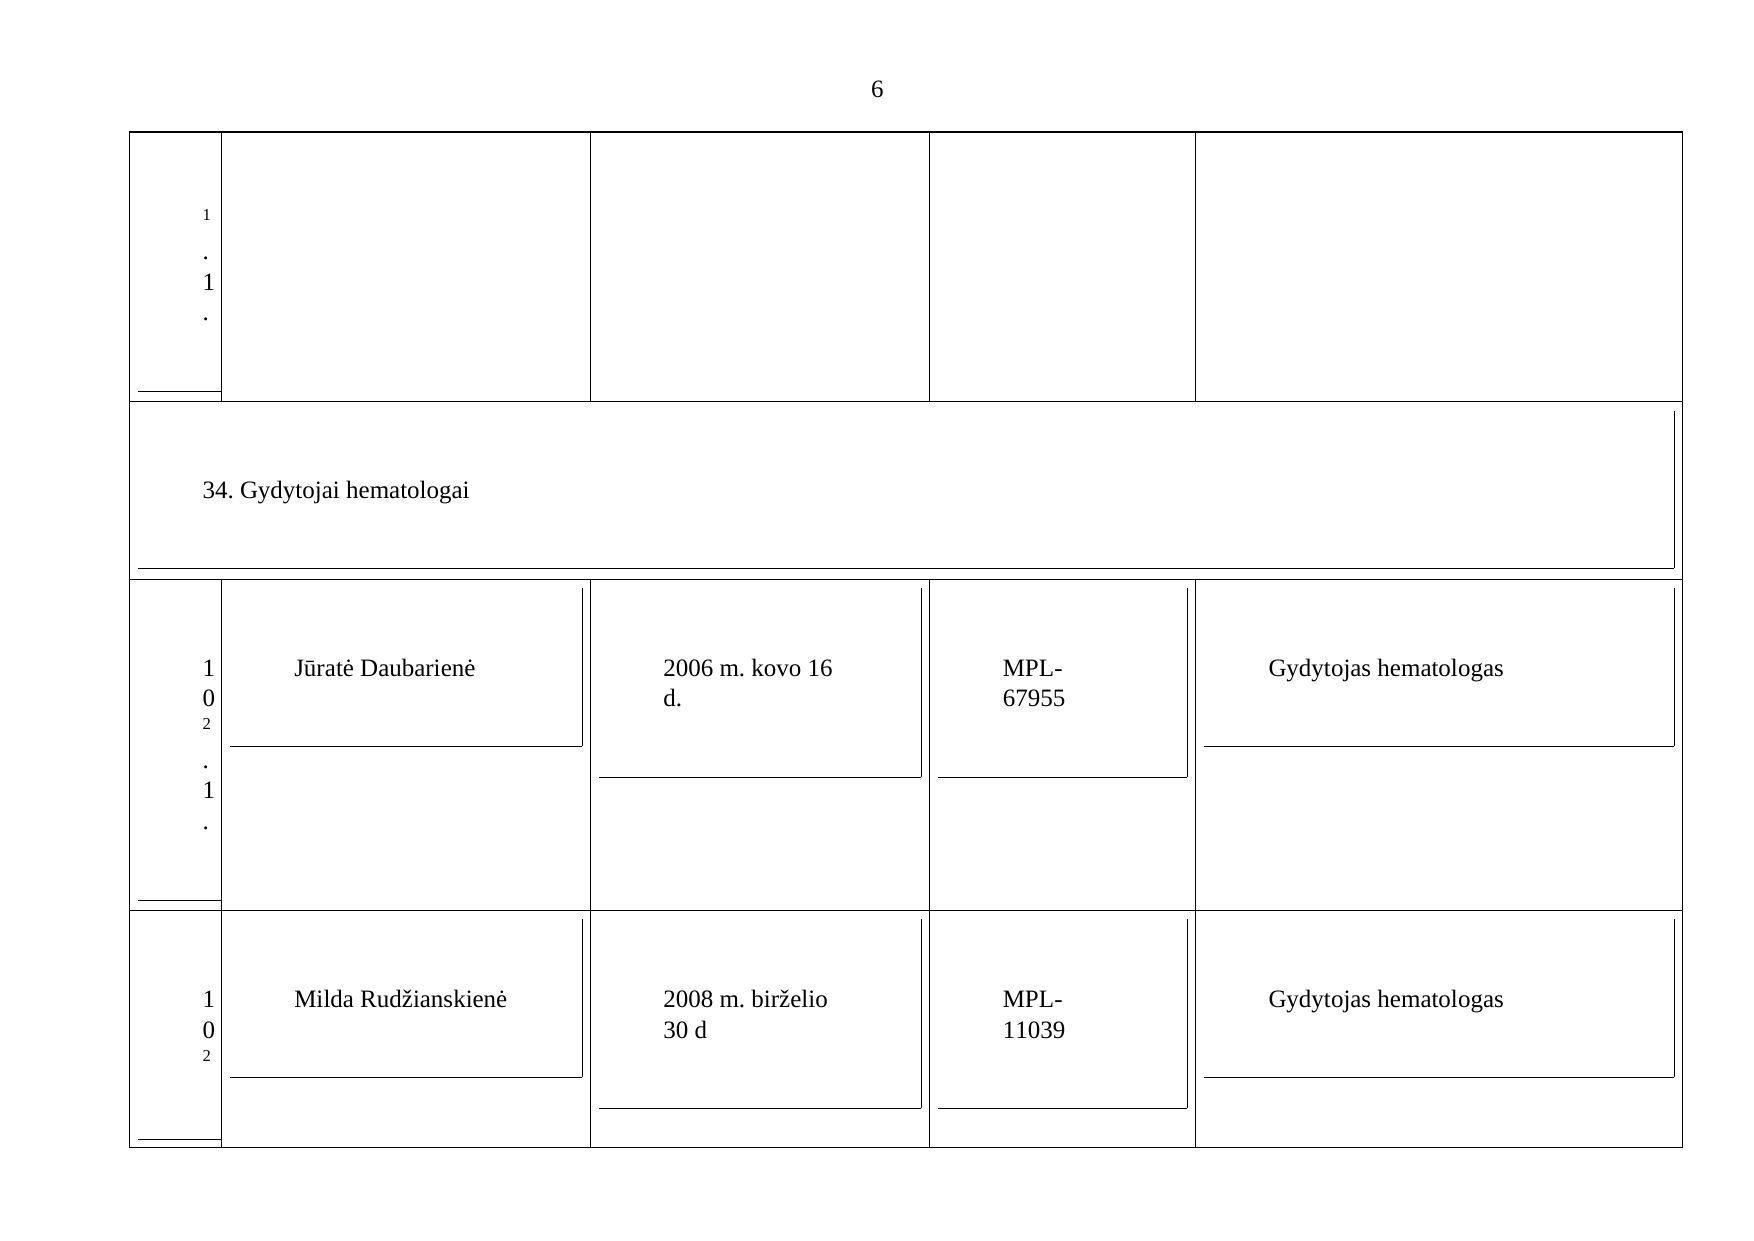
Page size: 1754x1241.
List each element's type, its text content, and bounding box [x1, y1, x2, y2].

table_cell [222, 133, 590, 401]
table_cell [1196, 133, 1682, 401]
table_cell 1.1. [130, 133, 221, 401]
table_cell 102 [130, 911, 221, 1147]
table_cell 34. Gydytojai hematologai [130, 402, 1682, 579]
table_cell [930, 133, 1195, 401]
table_cell 2008 m. birželio 30 d [591, 911, 929, 1147]
table_cell Milda Rudžianskienė [222, 911, 590, 1147]
table_cell 2006 m. kovo 16 d. [591, 580, 929, 910]
table_cell Gydytojas hematologas [1196, 911, 1682, 1147]
table_cell MPL- 11039 [930, 911, 1195, 1147]
table_cell MPL-67955 [930, 580, 1195, 910]
table_cell 102.1. [130, 580, 221, 910]
table_cell Gydytojas hematologas [1196, 580, 1682, 910]
table_cell [591, 133, 929, 401]
table_cell Jūratė Daubarienė [222, 580, 590, 910]
